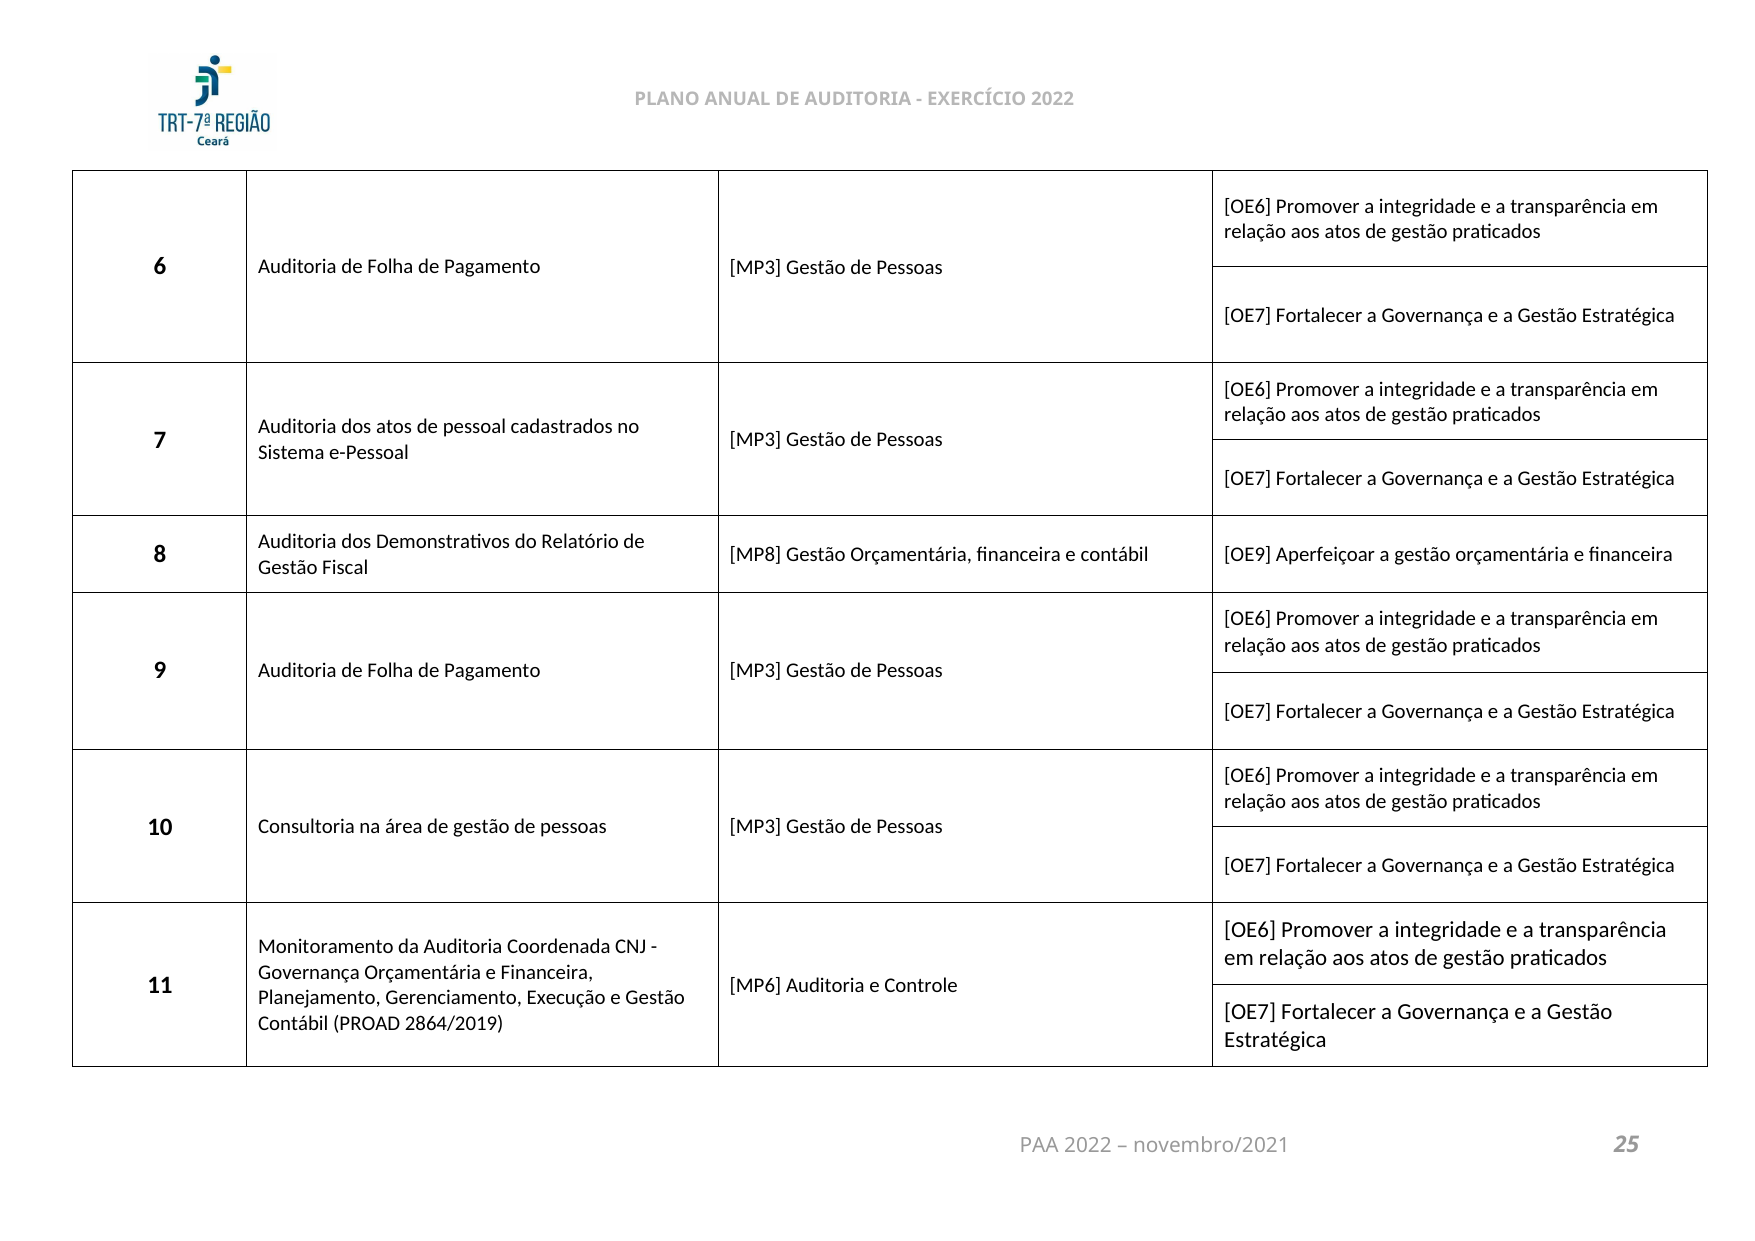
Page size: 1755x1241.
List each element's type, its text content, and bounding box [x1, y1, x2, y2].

table_cell [OE7] Fortalecer a Governança e a Gestão Estratégica [1213, 267, 1707, 362]
table_cell [OE6] Promover a integridade e a transparência em relação aos atos de gestão praticados [1213, 171, 1707, 266]
table_cell 7 [73, 363, 246, 515]
table_cell 6 [73, 171, 246, 362]
table_cell [MP3] Gestão de Pessoas [719, 593, 1212, 749]
table_cell Auditoria de Folha de Pagamento [247, 171, 718, 362]
table_cell [MP3] Gestão de Pessoas [719, 750, 1212, 902]
table_cell [MP6] Auditoria e Controle [719, 903, 1212, 1066]
table_cell 10 [73, 750, 246, 902]
table_cell [MP3] Gestão de Pessoas [719, 171, 1212, 362]
table_cell [OE9] Aperfeiçoar a gestão orçamentária e financeira [1213, 516, 1707, 592]
table_cell Auditoria de Folha de Pagamento [247, 593, 718, 749]
table_cell 8 [73, 516, 246, 592]
table_cell [MP3] Gestão de Pessoas [719, 363, 1212, 515]
table_cell [OE6] Promover a integridade e a transparência em relação aos atos de gestão praticados [1213, 903, 1707, 984]
table_cell 11 [73, 903, 246, 1066]
table_cell Consultoria na área de gestão de pessoas [247, 750, 718, 902]
table_cell [OE7] Fortalecer a Governança e a Gestão Estratégica [1213, 827, 1707, 902]
table_cell [OE7] Fortalecer a Governança e a Gestão Estratégica [1213, 440, 1707, 515]
table_cell [OE6] Promover a integridade e a transparência em relação aos atos de gestão praticados [1213, 363, 1707, 439]
table_cell Auditoria dos Demonstrativos do Relatório de Gestão Fiscal [247, 516, 718, 592]
table_cell Auditoria dos atos de pessoal cadastrados no Sistema e-Pessoal [247, 363, 718, 515]
table_cell [OE7] Fortalecer a Governança e a Gestão Estratégica [1213, 985, 1707, 1066]
table_cell 9 [73, 593, 246, 749]
table_cell [OE6] Promover a integridade e a transparência em relação aos atos de gestão praticados [1213, 750, 1707, 826]
table_cell [OE7] Fortalecer a Governança e a Gestão Estratégica [1213, 673, 1707, 749]
table_cell [OE6] Promover a integridade e a transparência em relação aos atos de gestão praticados [1213, 593, 1707, 672]
table_cell Monitoramento da Auditoria Coordenada CNJ - Governança Orçamentária e Financeira, Planejamento, Gerenciamento, Execução e Gestão Contábil (PROAD 2864/2019) [247, 903, 718, 1066]
table_cell [MP8] Gestão Orçamentária, financeira e contábil [719, 516, 1212, 592]
